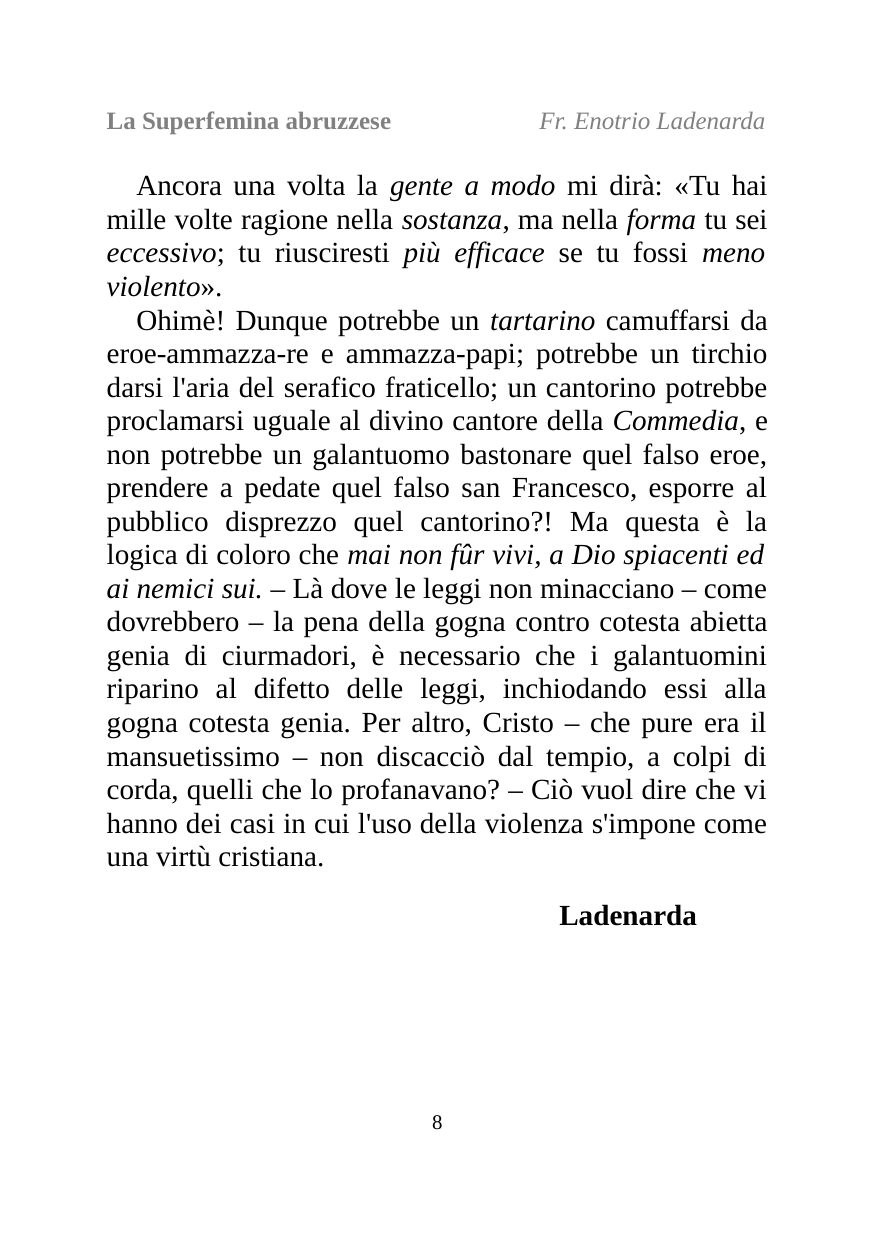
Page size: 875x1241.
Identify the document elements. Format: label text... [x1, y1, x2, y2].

text Ohimè! Dunque potrebbe un tartarino camuffarsi da eroe-ammazza-re e ammazza-papi; potrebbe un tirchio darsi l'aria del serafico fraticello; un cantorino potrebbe proclamarsi uguale al divino cantore della Commedia, e non potrebbe un galantuomo bastonare quel falso eroe, prendere a pedate quel falso san Francesco, esporre al pubblico disprezzo quel cantorino?! Ma questa è la logica di coloro che mai non fûr vivi, a Dio spiacenti ed ai nemici sui. – Là dove le leggi non minacciano – come dovrebbero – la pena della gogna contro cotesta abietta genia di ciurmadori, è necessario che i galantuomini riparino al difetto delle leggi, inchiodando essi alla gogna cotesta genia. Per altro, Cristo – che pure era il mansuetissimo – non discacciò dal tempio, a colpi di corda, quelli che lo profanavano? – Ciò vuol dire che vi hanno dei casi in cui l'uso della violenza s'impone come una virtù cristiana. [106, 303, 768, 873]
text Ladenarda [106, 898, 697, 931]
text Ancora una volta la gente a modo mi dirà: «Tu hai mille volte ragione nella sostanza, ma nella forma tu sei eccessivo; tu riusciresti più efficace se tu fossi meno violento». [106, 168, 768, 303]
